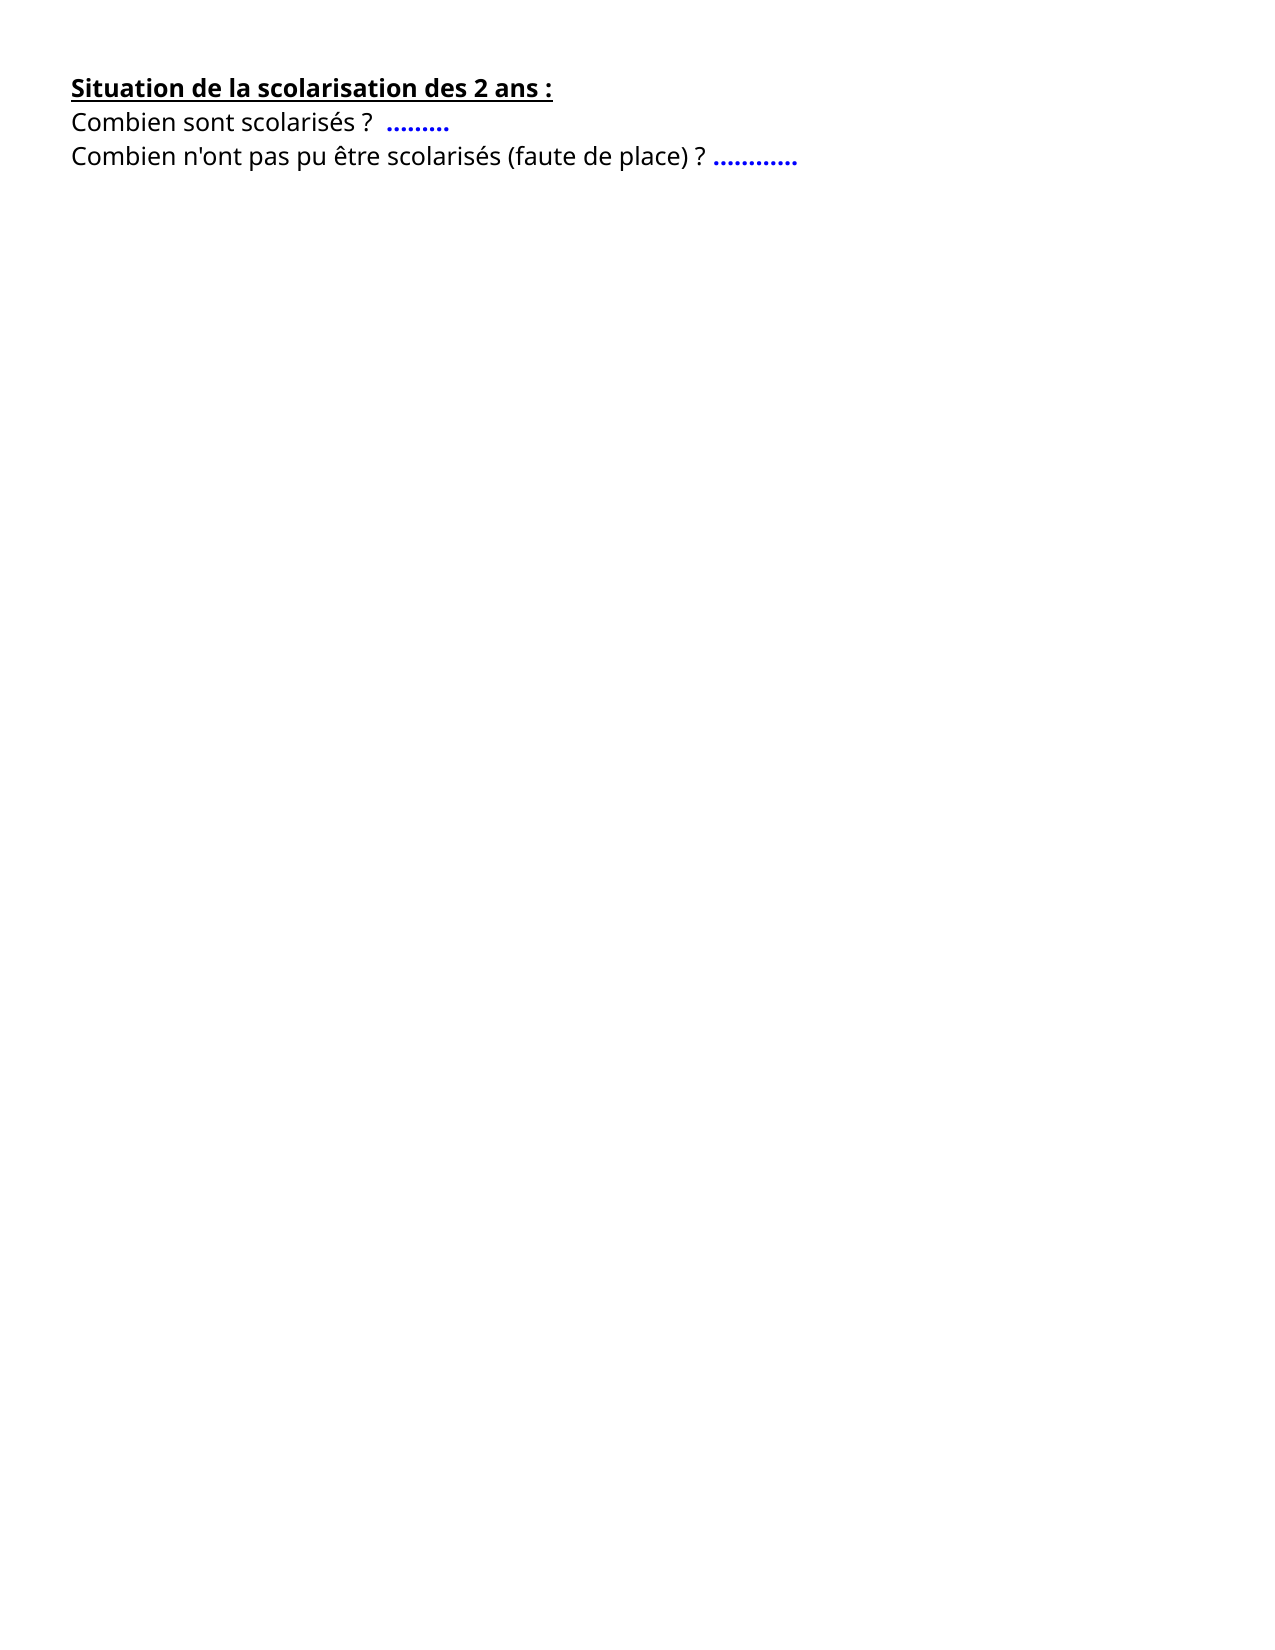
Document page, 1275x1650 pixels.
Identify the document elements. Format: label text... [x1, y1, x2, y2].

text Situation de la scolarisation des 2 ans : Combien sont scolarisés ? ……… [71, 71, 1204, 139]
text Combien n'ont pas pu être scolarisés (faute de place) ? ………... [71, 139, 1204, 173]
